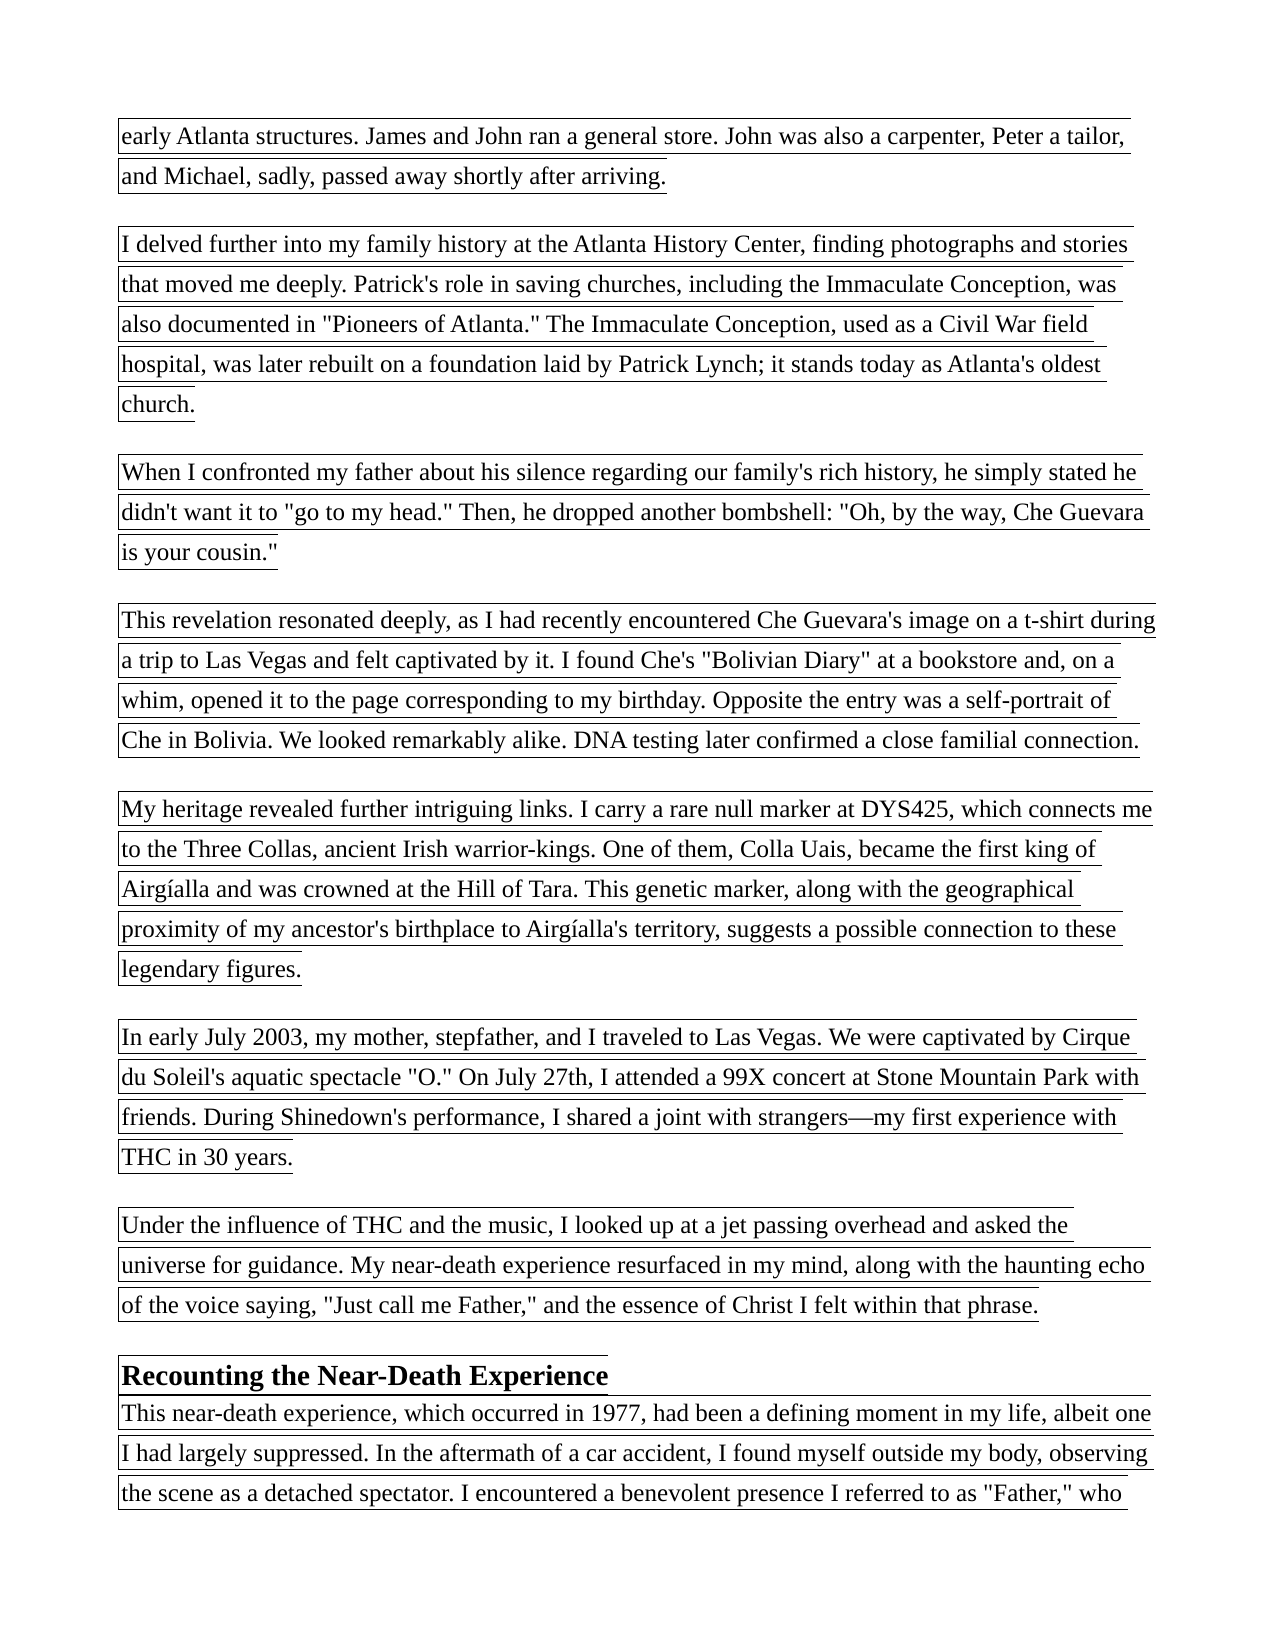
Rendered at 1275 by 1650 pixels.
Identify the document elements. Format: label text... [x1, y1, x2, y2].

text This near-death experience, which occurred in 1977, had been a defining moment in my life, albeit one I had largely suppressed. In the aftermath of a car accident, I found myself outside my body, observing the scene as a detached spectator. I encountered a benevolent presence I referred to as "Father," who [118, 1394, 1157, 1509]
subtitle Recounting the Near-Death Experience [119, 1355, 1157, 1394]
text Under the influence of THC and the music, I looked up at a jet passing overhead and asked the universe for guidance. My near-death experience resurfaced in my mind, along with the haunting echo of the voice saying, "Just call me Father," and the essence of Christ I felt within that phrase. [118, 1207, 1157, 1322]
text early Atlanta structures. James and John ran a general store. John was also a carpenter, Peter a tailor, and Michael, sadly, passed away shortly after arriving. [118, 118, 1157, 193]
text This revelation resonated deeply, as I had recently encountered Che Guevara's image on a t-shirt during a trip to Las Vegas and felt captivated by it. I found Che's "Bolivian Diary" at a bookstore and, on a whim, opened it to the page corresponding to my birthday. Opposite the entry was a self-portrait of Che in Bolivia. We looked remarkably alike. DNA testing later confirmed a close familial connection. [118, 602, 1157, 757]
text In early July 2003, my mother, stepfather, and I traveled to Las Vegas. We were captivated by Cirque du Soleil's aquatic spectacle "O." On July 27th, I attended a 99X concert at Stone Mountain Park with friends. During Shinedown's performance, I shared a joint with strangers—my first experience with THC in 30 years. [118, 1019, 1157, 1173]
text My heritage revealed further intriguing links. I carry a rare null marker at DYS425, which connects me to the Three Collas, ancient Irish warrior-kings. One of them, Colla Uais, became the first king of Airgíalla and was crowned at the Hill of Tara. This genetic marker, along with the geographical proximity of my ancestor's birthplace to Airgíalla's territory, suggests a possible connection to these legendary figures. [118, 791, 1157, 985]
text I delved further into my family history at the Atlanta History Center, finding photographs and stories that moved me deeply. Patrick's role in saving churches, including the Immaculate Conception, was also documented in "Pioneers of Atlanta." The Immaculate Conception, used as a Civil War field hospital, was later rebuilt on a foundation laid by Patrick Lynch; it stands today as Atlanta's oldest church. [118, 226, 1157, 421]
text When I confronted my father about his silence regarding our family's rich history, he simply stated he didn't want it to "go to my head." Then, he dropped another bombshell: "Oh, by the way, Che Guevara is your cousin." [118, 454, 1157, 569]
